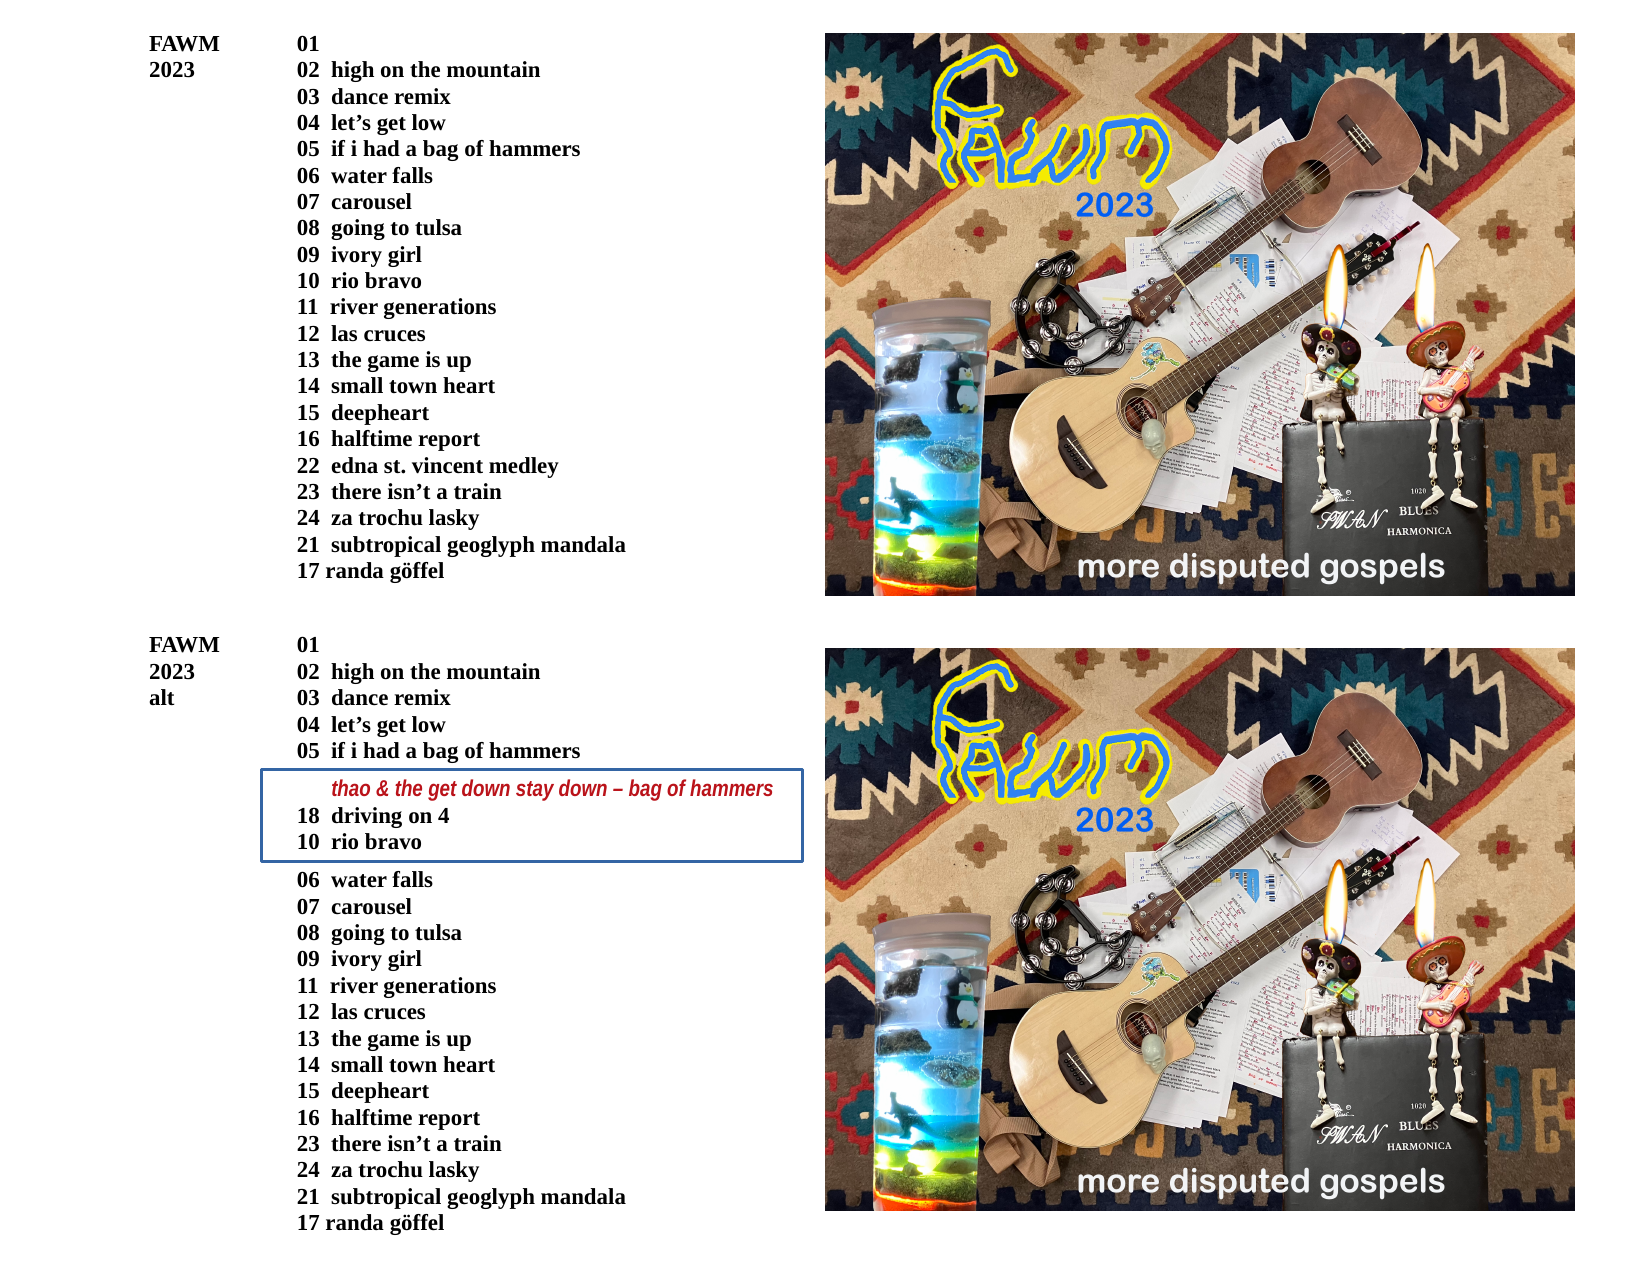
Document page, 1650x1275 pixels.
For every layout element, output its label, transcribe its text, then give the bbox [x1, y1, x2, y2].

text [75, 775, 260, 802]
text 23 there isn’t a train [75, 1130, 825, 1156]
text 12 las cruces [75, 320, 825, 346]
text 21 subtropical geoglyph mandala [75, 531, 825, 557]
text 17 randa göffel [75, 557, 825, 583]
text 15 deepheart [75, 1077, 825, 1104]
text 04 let’s get low [75, 711, 825, 737]
text [75, 802, 260, 828]
text 04 let’s get low [75, 109, 825, 135]
text 2023 02 high on the mountain [75, 56, 825, 83]
picture [825, 33, 1575, 596]
text 11 river generations [75, 293, 825, 320]
text 08 going to tulsa [75, 214, 825, 241]
text 03 dance remix [75, 83, 825, 109]
text 22 edna st. vincent medley [75, 452, 825, 478]
text 15 deepheart [75, 399, 825, 425]
text FAWM 01 [75, 632, 825, 658]
text 12 las cruces [75, 998, 825, 1024]
text 23 there isn’t a train [75, 478, 825, 504]
text 24 za trochu lasky [75, 504, 825, 531]
text thao & the get down stay down – bag of hammers [263, 775, 801, 802]
text [75, 828, 260, 854]
text 11 river generations [75, 972, 825, 998]
text 05 if i had a bag of hammers [75, 135, 825, 162]
text 10 rio bravo [75, 267, 825, 293]
text [804, 802, 825, 828]
text 21 subtropical geoglyph mandala [75, 1183, 825, 1209]
text 18 driving on 4 [263, 802, 801, 828]
text 13 the game is up [75, 346, 825, 373]
text 24 za trochu lasky [75, 1156, 825, 1183]
text 17 randa göffel [75, 1209, 825, 1235]
text [804, 828, 825, 854]
text 09 ivory girl [75, 946, 825, 972]
text 08 going to tulsa [75, 919, 825, 946]
text 13 the game is up [75, 1024, 825, 1051]
text 16 halftime report [75, 425, 825, 452]
text 07 carousel [75, 188, 825, 214]
text 07 carousel [75, 893, 825, 919]
text 06 water falls [75, 162, 825, 188]
text 10 rio bravo [263, 828, 801, 854]
text 09 ivory girl [75, 241, 825, 267]
text 06 water falls [75, 866, 825, 893]
text FAWM 01 [75, 30, 825, 56]
text alt 03 dance remix [75, 684, 825, 711]
text 14 small town heart [75, 1051, 825, 1077]
text 2023 02 high on the mountain [75, 658, 825, 684]
text 14 small town heart [75, 373, 825, 399]
text 05 if i had a bag of hammers [75, 737, 825, 763]
text 16 halftime report [75, 1104, 825, 1130]
picture [825, 648, 1575, 1211]
